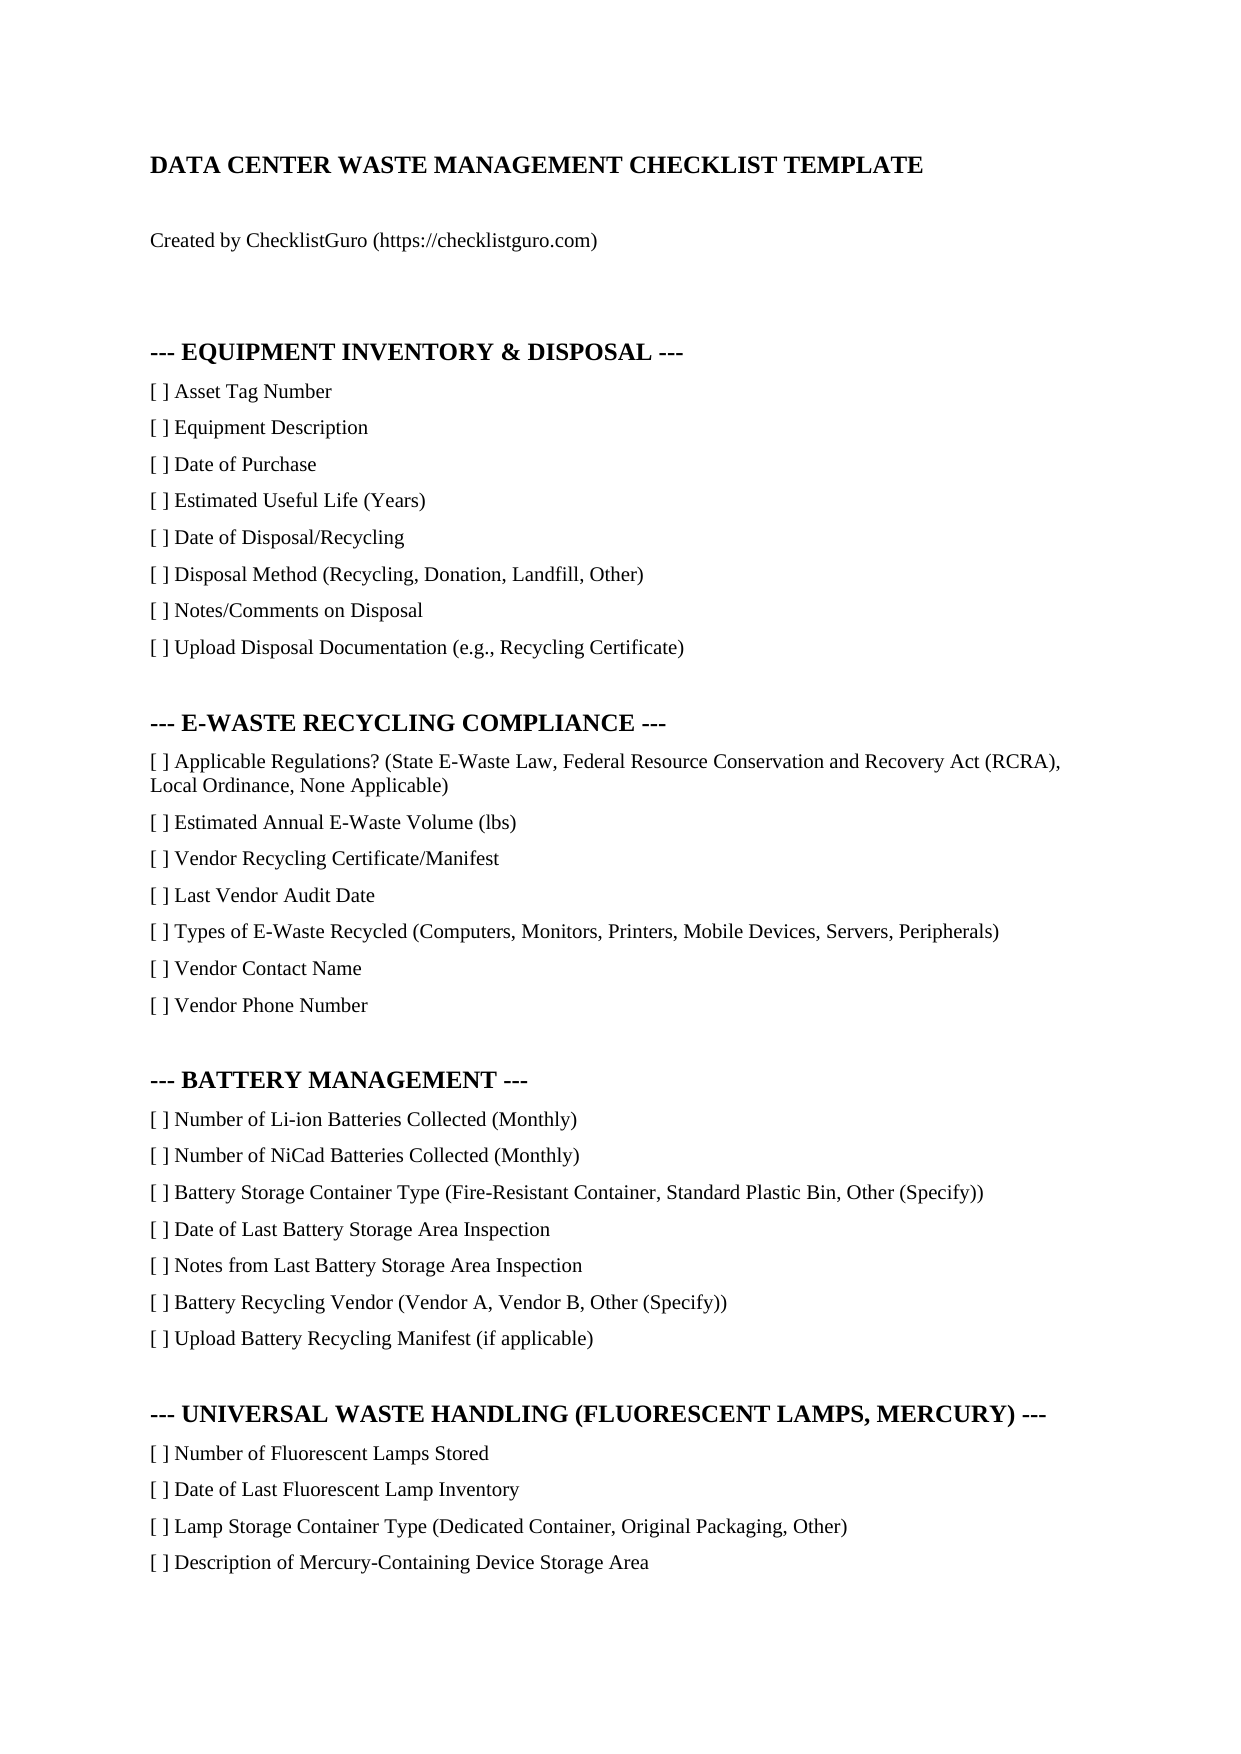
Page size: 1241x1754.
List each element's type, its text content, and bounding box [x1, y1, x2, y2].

text --- UNIVERSAL WASTE HANDLING (FLUORESCENT LAMPS, MERCURY) --- [150, 1399, 1090, 1428]
text [ ] Battery Recycling Vendor (Vendor A, Vendor B, Other (Specify)) [150, 1290, 1090, 1314]
text [ ] Equipment Description [150, 415, 1090, 439]
text [ ] Upload Disposal Documentation (e.g., Recycling Certificate) [150, 635, 1090, 659]
text [ ] Asset Tag Number [150, 379, 1090, 403]
text [ ] Date of Disposal/Recycling [150, 525, 1090, 549]
text [ ] Number of Fluorescent Lamps Stored [150, 1441, 1090, 1465]
text [ ] Number of Li-ion Batteries Collected (Monthly) [150, 1107, 1090, 1131]
text [ ] Vendor Contact Name [150, 956, 1090, 980]
text [ ] Description of Mercury-Containing Device Storage Area [150, 1550, 1090, 1574]
text [ ] Last Vendor Audit Date [150, 883, 1090, 907]
text [ ] Disposal Method (Recycling, Donation, Landfill, Other) [150, 562, 1090, 586]
text --- BATTERY MANAGEMENT --- [150, 1066, 1090, 1094]
text [ ] Estimated Annual E-Waste Volume (lbs) [150, 810, 1090, 834]
text [ ] Vendor Recycling Certificate/Manifest [150, 846, 1090, 870]
text --- E-WASTE RECYCLING COMPLIANCE --- [150, 708, 1090, 737]
text [ ] Date of Purchase [150, 452, 1090, 476]
text [ ] Applicable Regulations? (State E-Waste Law, Federal Resource Conservation and Recovery Act (RCRA), Local Ordinance, None Applicable) [150, 749, 1090, 797]
text [ ] Notes/Comments on Disposal [150, 598, 1090, 622]
text Created by ChecklistGuro (https://checklistguro.com) [150, 228, 1090, 252]
text [ ] Number of NiCad Batteries Collected (Monthly) [150, 1143, 1090, 1167]
text [ ] Battery Storage Container Type (Fire-Resistant Container, Standard Plastic Bin, Other (Specify)) [150, 1180, 1090, 1204]
text [ ] Date of Last Battery Storage Area Inspection [150, 1217, 1090, 1241]
text DATA CENTER WASTE MANAGEMENT CHECKLIST TEMPLATE [150, 150, 1090, 179]
text --- EQUIPMENT INVENTORY & DISPOSAL --- [150, 337, 1090, 366]
text [ ] Notes from Last Battery Storage Area Inspection [150, 1253, 1090, 1277]
text [ ] Vendor Phone Number [150, 992, 1090, 1017]
text [ ] Estimated Useful Life (Years) [150, 488, 1090, 512]
text [ ] Lamp Storage Container Type (Dedicated Container, Original Packaging, Other) [150, 1514, 1090, 1538]
text [ ] Upload Battery Recycling Manifest (if applicable) [150, 1326, 1090, 1350]
text [ ] Date of Last Fluorescent Lamp Inventory [150, 1477, 1090, 1501]
text [ ] Types of E-Waste Recycled (Computers, Monitors, Printers, Mobile Devices, Servers, Peripherals) [150, 919, 1090, 943]
